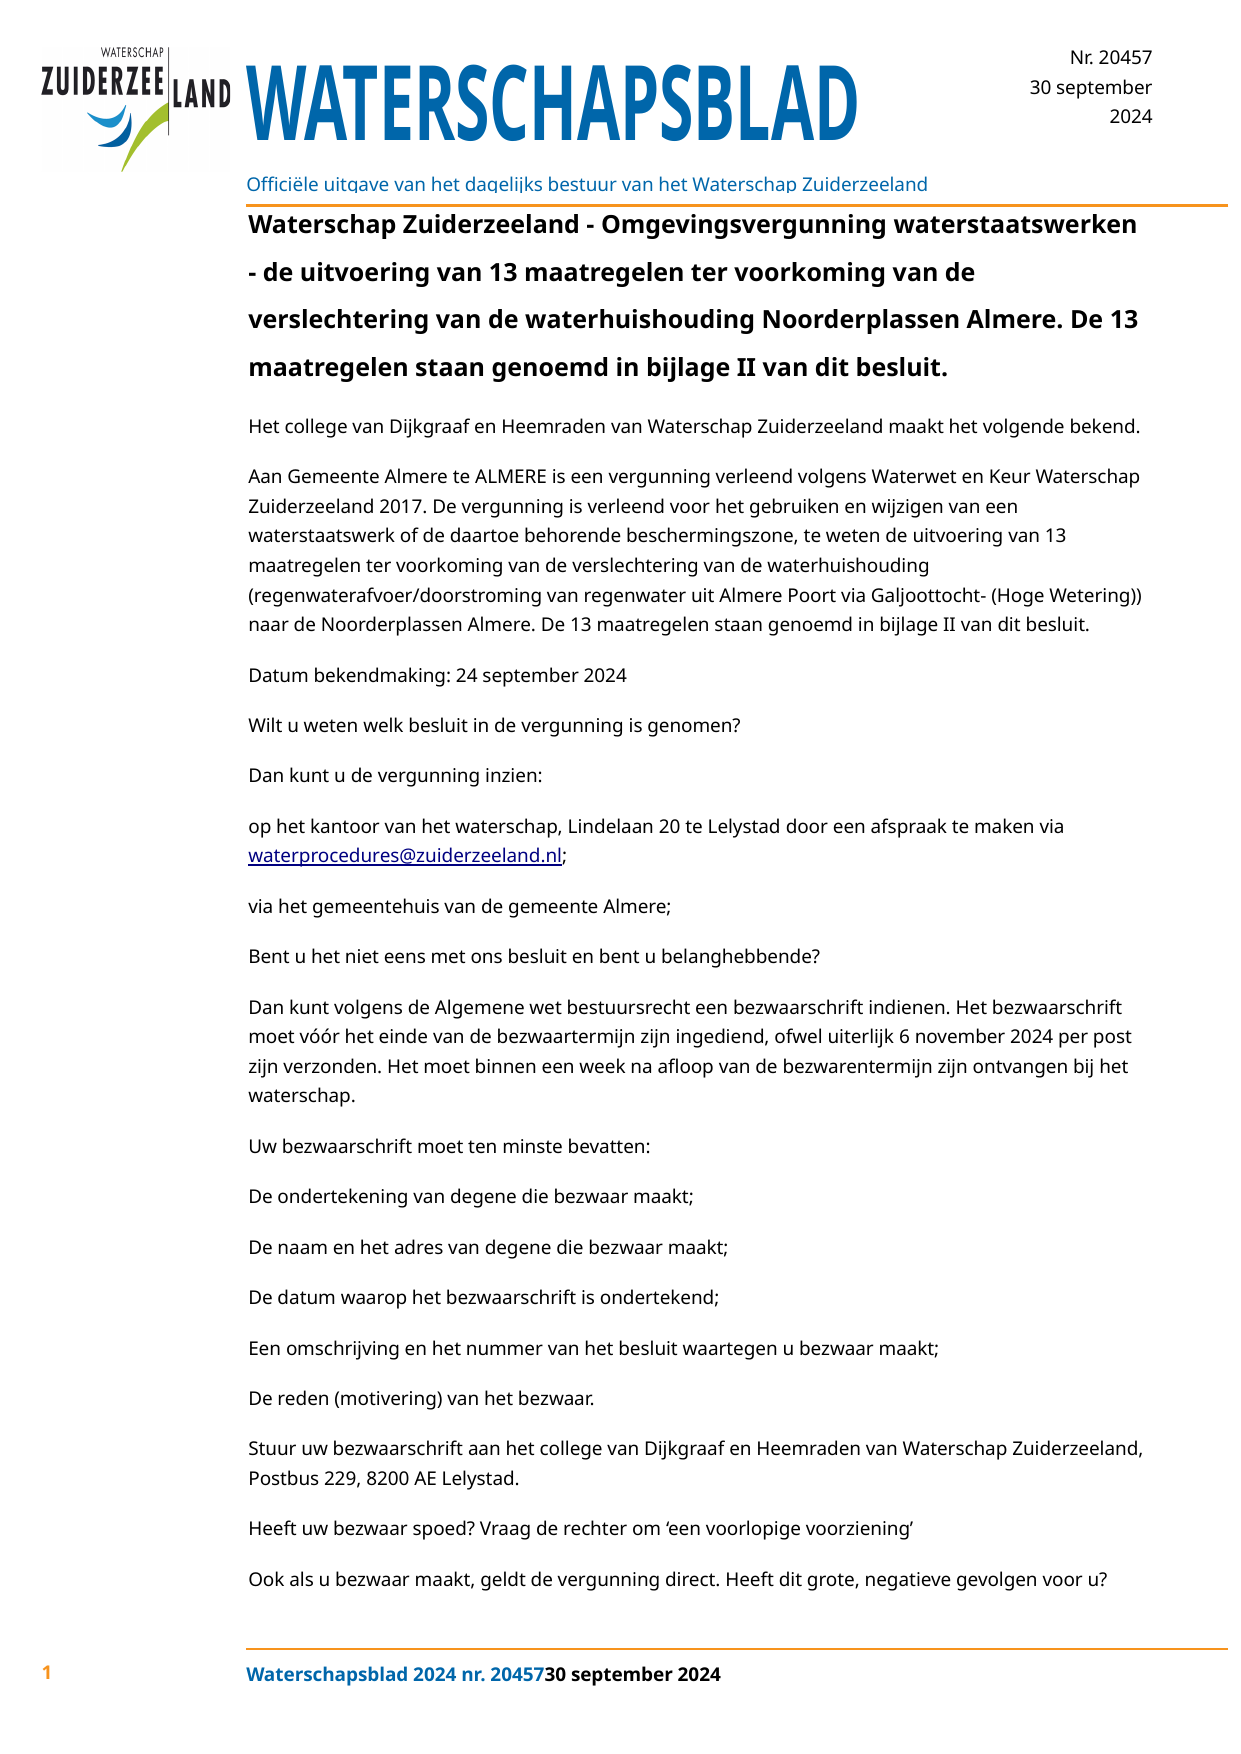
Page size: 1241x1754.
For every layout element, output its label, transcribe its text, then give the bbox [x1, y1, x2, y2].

text Wilt u weten welk besluit in de vergunning is genomen? [248, 712, 1152, 738]
text De reden (motivering) van het bezwaar. [248, 1385, 1152, 1411]
text op het kantoor van het waterschap, Lindelaan 20 te Lelystad door een afspraak te maken via waterprocedures@zuiderzeeland.nl; [248, 813, 1152, 868]
text Heeft uw bezwaar spoed? Vraag de rechter om ‘een voorlopige voorziening’ [248, 1516, 1152, 1541]
text Aan Gemeente Almere te ALMERE is een vergunning verleend volgens Waterwet en Keur Waterschap Zuiderzeeland 2017. De vergunning is verleend voor het gebruiken en wijzigen van een waterstaatswerk of de daartoe behorende beschermingszone, te weten de uitvoering van 13 maatregelen ter voorkoming van de verslechtering van de waterhuishouding (regenwaterafvoer/doorstroming van regenwater uit Almere Poort via Galjoottocht- (Hoge Wetering)) naar de Noorderplassen Almere. De 13 maatregelen staan genoemd in bijlage II van dit besluit. [248, 463, 1152, 637]
text Een omschrijving en het nummer van het besluit waartegen u bezwaar maakt; [248, 1335, 1152, 1361]
text Dan kunt u de vergunning inzien: [248, 763, 1152, 788]
text De naam en het adres van degene die bezwaar maakt; [248, 1234, 1152, 1260]
text Datum bekendmaking: 24 september 2024 [248, 662, 1152, 688]
text Uw bezwaarschrift moet ten minste bevatten: [248, 1133, 1152, 1159]
text Stuur uw bezwaarschrift aan het college van Dijkgraaf en Heemraden van Waterschap Zuiderzeeland, Postbus 229, 8200 AE Lelystad. [248, 1436, 1152, 1491]
text Waterschap Zuiderzeeland - Omgevingsvergunning waterstaatswerken - de uitvoering van 13 maatregelen ter voorkoming van de verslechtering van de waterhuishouding Noorderplassen Almere. De 13 maatregelen staan genoemd in bijlage II van dit besluit. [248, 207, 1152, 384]
text Het college van Dijkgraaf en Heemraden van Waterschap Zuiderzeeland maakt het volgende bekend. [248, 413, 1152, 439]
text Ook als u bezwaar maakt, geldt de vergunning direct. Heeft dit grote, negatieve gevolgen voor u? [248, 1566, 1152, 1592]
text Bent u het niet eens met ons besluit en bent u belanghebbende? [248, 943, 1152, 969]
text Dan kunt volgens de Algemene wet bestuursrecht een bezwaarschrift indienen. Het bezwaarschrift moet vóór het einde van de bezwaartermijn zijn ingediend, ofwel uiterlijk 6 november 2024 per post zijn verzonden. Het moet binnen een week na afloop van de bezwarentermijn zijn ontvangen bij het waterschap. [248, 994, 1152, 1108]
picture [41, 47, 231, 172]
text De ondertekening van degene die bezwaar maakt; [248, 1183, 1152, 1209]
text De datum waarop het bezwaarschrift is ondertekend; [248, 1284, 1152, 1310]
text via het gemeentehuis van de gemeente Almere; [248, 893, 1152, 919]
